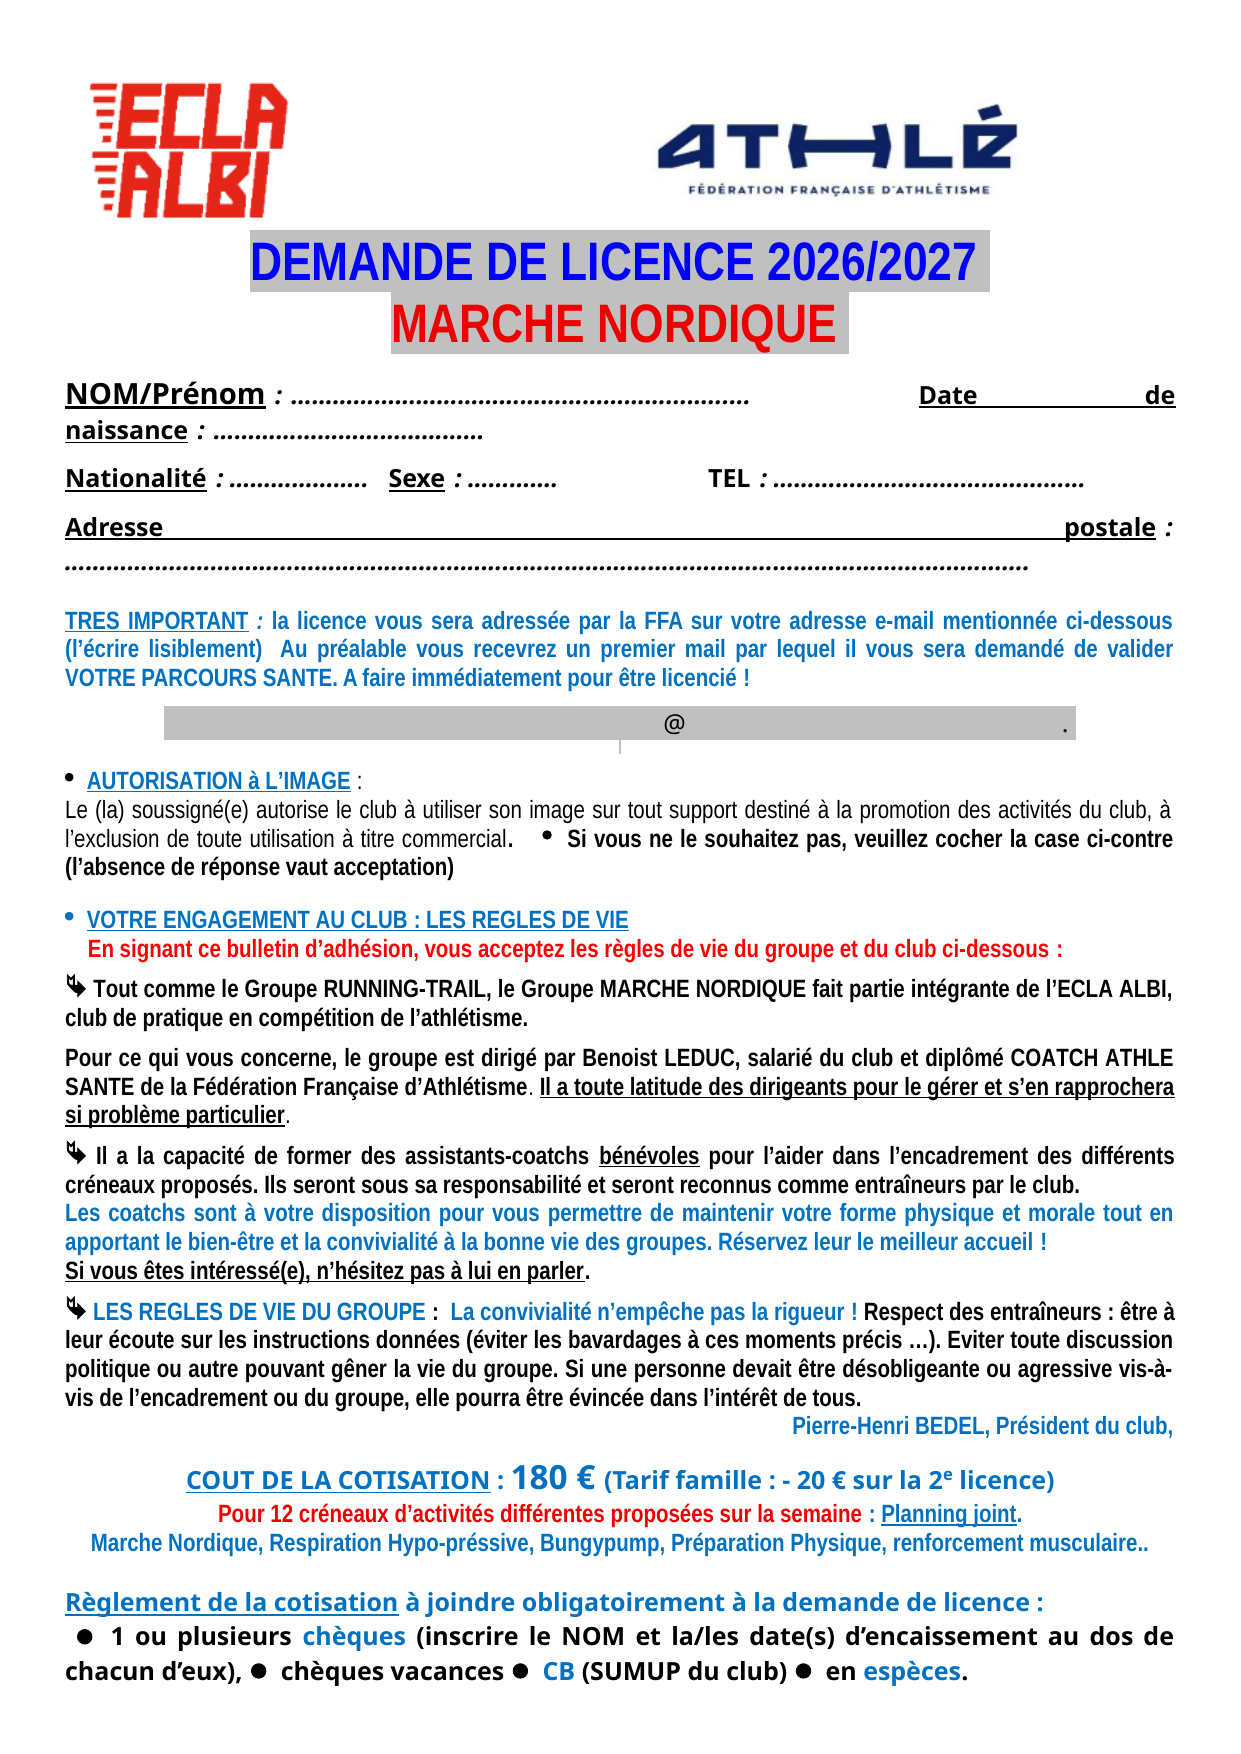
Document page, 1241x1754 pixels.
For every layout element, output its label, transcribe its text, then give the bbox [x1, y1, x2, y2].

text @ . [65, 706, 1175, 740]
text Le (la) soussigné(e) autorise le club à utiliser son image sur tout support destiné à la promotion des activités du club, à l’exclusion de toute utilisation à titre commercial.  Si vous ne le souhaitez pas, veuillez cocher la case ci-contre (l’absence de réponse vaut acceptation) [65, 795, 1175, 881]
text Pour ce qui vous concerne, le groupe est dirigé par Benoist LEDUC, salarié du club et diplômé COATCH ATHLE SANTE de la Fédération Française d’Athlétisme. Il a toute latitude des dirigeants pour le gérer et s’en rapprochera si problème particulier. [65, 1043, 1175, 1129]
text Marche Nordique, Respiration Hypo-préssive, Bungypump, Préparation Physique, renforcement musculaire.. [65, 1528, 1175, 1557]
text Nationalité : ……………….. Sexe : …………. TEL : ……………………………………… [65, 461, 1175, 495]
text Adresse postale : …………………………………………………………………………………………………………………………. [65, 509, 1175, 577]
text Pour 12 créneaux d’activités différentes proposées sur la semaine : Planning joint. [65, 1499, 1175, 1528]
text  Il a la capacité de former des assistants-coatchs bénévoles pour l’aider dans l’encadrement des différents créneaux proposés. Ils seront sous sa responsabilité et seront reconnus comme entraîneurs par le club. [65, 1141, 1175, 1198]
text Si vous êtes intéressé(e), n’hésitez pas à lui en parler. [65, 1256, 1175, 1284]
text Règlement de la cotisation à joindre obligatoirement à la demande de licence : [65, 1585, 1175, 1619]
text  Tout comme le Groupe RUNNING-TRAIL, le Groupe MARCHE NORDIQUE fait partie intégrante de l’ECLA ALBI, club de pratique en compétition de l’athlétisme. [65, 974, 1175, 1031]
text MARCHE NORDIQUE [65, 292, 1175, 354]
text  AUTORISATION à L’IMAGE : [65, 766, 1175, 795]
text  LES REGLES DE VIE DU GROUPE : La convivialité n’empêche pas la rigueur ! Respect des entraîneurs : être à leur écoute sur les instructions données (éviter les bavardages à ces moments précis …). Eviter toute discussion politique ou autre pouvant gêner la vie du groupe. Si une personne devait être désobligeante ou agressive vis-à-vis de l’encadrement ou du groupe, elle pourra être évincée dans l’intérêt de tous. [65, 1296, 1175, 1411]
text DEMANDE DE LICENCE 2026/2027 [65, 229, 1175, 292]
text TRES IMPORTANT : la licence vous sera adressée par la FFA sur votre adresse e-mail mentionnée ci-dessous (l’écrire lisiblement) Au préalable vous recevrez un premier mail par lequel il vous sera demandé de valider VOTRE PARCOURS SANTE. A faire immédiatement pour être licencié ! [65, 606, 1175, 692]
text  1 ou plusieurs chèques (inscrire le NOM et la/les date(s) d’encaissement au dos de chacun d’eux),  chèques vacances  CB (SUMUP du club)  en espèces. [65, 1619, 1175, 1687]
text NOM/Prénom : ………………………………………………...…...... Date de naissance : ………………………………… [65, 373, 1175, 447]
text Les coatchs sont à votre disposition pour vous permettre de maintenir votre forme physique et morale tout en apportant le bien-être et la convivialité à la bonne vie des groupes. Réservez leur le meilleur accueil ! [65, 1198, 1175, 1256]
text COUT DE LA COTISATION : 180 € (Tarif famille : - 20 € sur la 2e licence) [65, 1454, 1175, 1499]
text  VOTRE ENGAGEMENT AU CLUB : LES REGLES DE VIE [65, 905, 1175, 933]
text Pierre-Henri BEDEL, Président du club, [65, 1411, 1175, 1440]
text En signant ce bulletin d’adhésion, vous acceptez les règles de vie du groupe et du club ci-dessous : [65, 933, 1175, 962]
